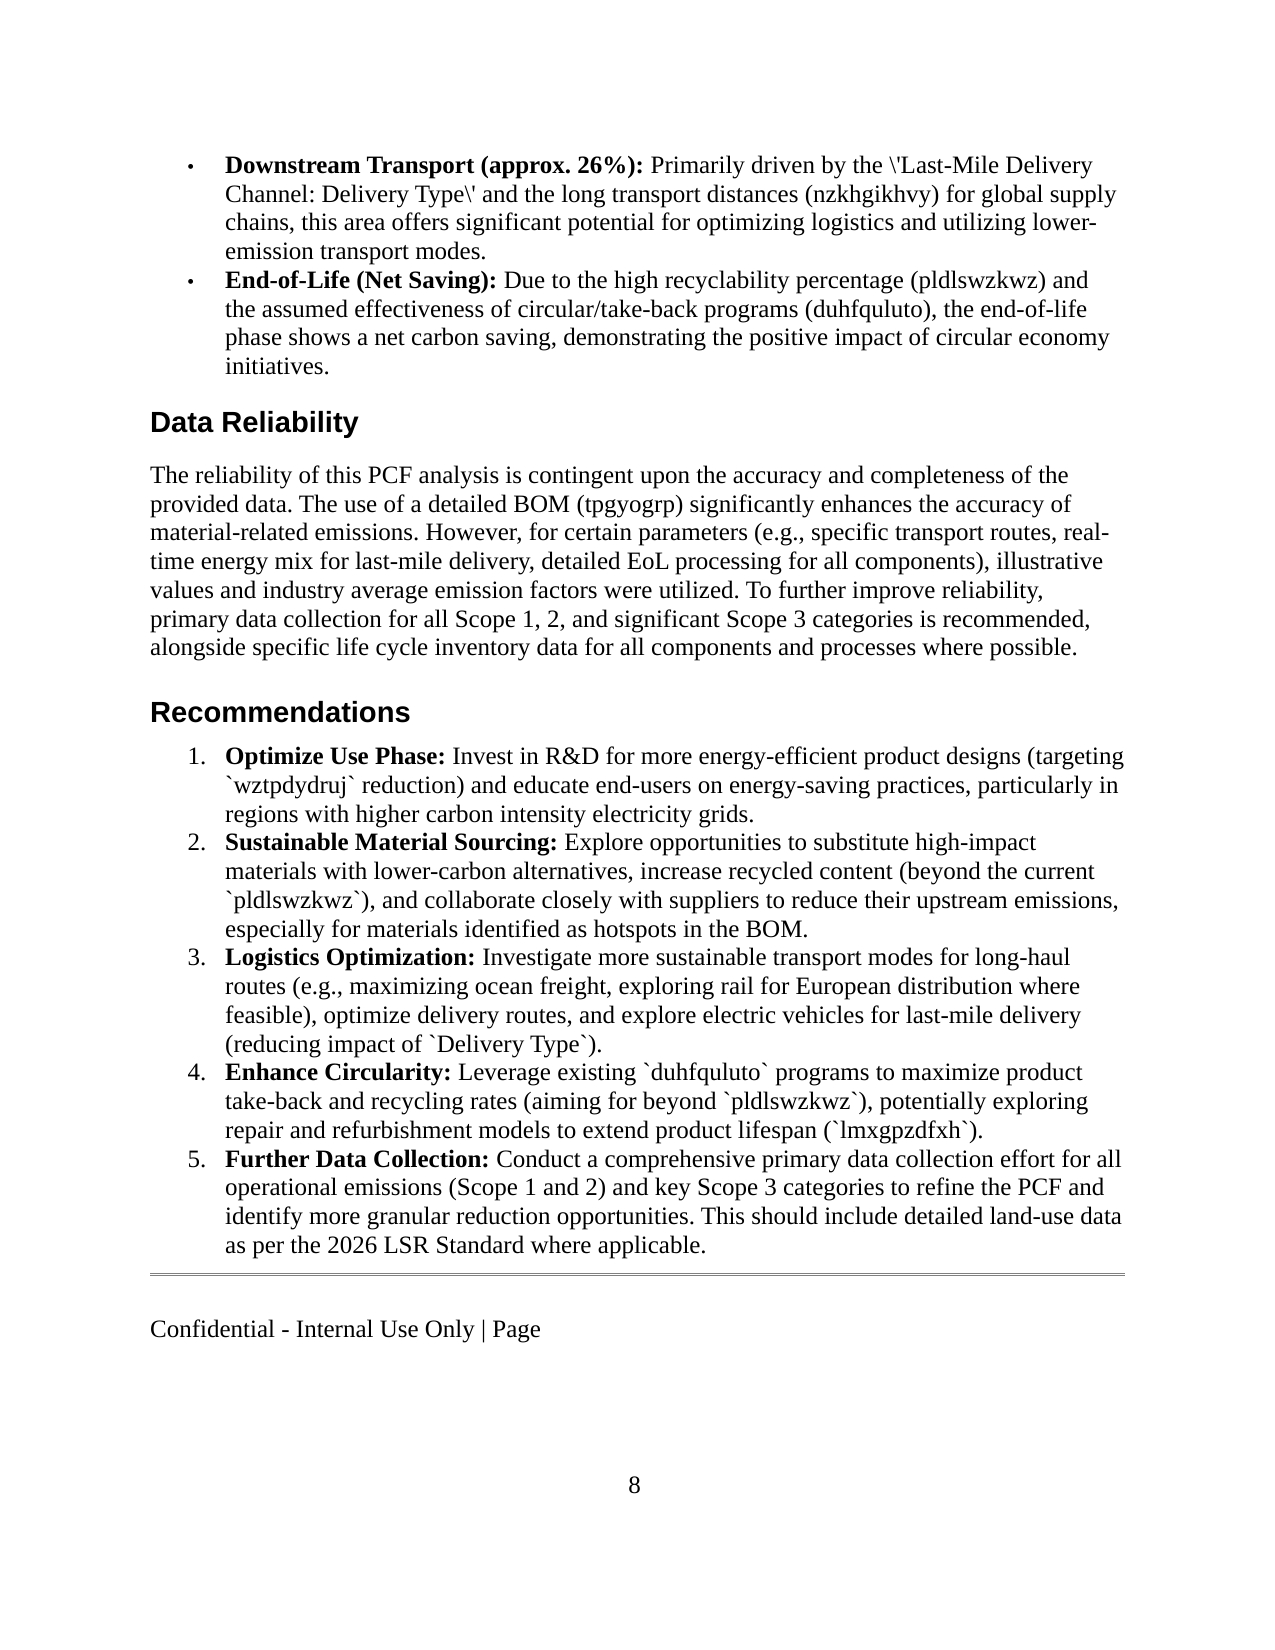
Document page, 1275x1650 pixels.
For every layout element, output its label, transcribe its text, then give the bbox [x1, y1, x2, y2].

text The reliability of this PCF analysis is contingent upon the accuracy and completeness of the provided data. The use of a detailed BOM (tpgyogrp) significantly enhances the accuracy of material-related emissions. However, for certain parameters (e.g., specific transport routes, real-time energy mix for last-mile delivery, detailed EoL processing for all components), illustrative values and industry average emission factors were utilized. To further improve reliability, primary data collection for all Scope 1, 2, and significant Scope 3 categories is recommended, alongside specific life cycle inventory data for all components and processes where possible. [150, 460, 1125, 661]
text Confidential - Internal Use Only | Page [150, 1314, 1125, 1343]
list Sustainable Material Sourcing: Explore opportunities to substitute high-impact materials with lower-carbon alternatives, increase recycled content (beyond the current `pldlswzkwz`), and collaborate closely with suppliers to reduce their upstream emissions, especially for materials identified as hotspots in the BOM. [187, 827, 1125, 942]
list End-of-Life (Net Saving): Due to the high recyclability percentage (pldlswzkwz) and the assumed effectiveness of circular/take-back programs (duhfquluto), the end-of-life phase shows a net carbon saving, demonstrating the positive impact of circular economy initiatives. [187, 265, 1125, 380]
list Enhance Circularity: Leverage existing `duhfquluto` programs to maximize product take-back and recycling rates (aiming for beyond `pldlswzkwz`), potentially exploring repair and refurbishment models to extend product lifespan (`lmxgpzdfxh`). [187, 1057, 1125, 1144]
subtitle Data Reliability [150, 405, 1125, 438]
list Logistics Optimization: Investigate more sustainable transport modes for long-haul routes (e.g., maximizing ocean freight, exploring rail for European distribution where feasible), optimize delivery routes, and explore electric vehicles for last-mile delivery (reducing impact of `Delivery Type`). [187, 942, 1125, 1057]
list Downstream Transport (approx. 26%): Primarily driven by the \'Last-Mile Delivery Channel: Delivery Type\' and the long transport distances (nzkhgikhvy) for global supply chains, this area offers significant potential for optimizing logistics and utilizing lower-emission transport modes. [187, 150, 1125, 265]
list Further Data Collection: Conduct a comprehensive primary data collection effort for all operational emissions (Scope 1 and 2) and key Scope 3 categories to refine the PCF and identify more granular reduction opportunities. This should include detailed land-use data as per the 2026 LSR Standard where applicable. [187, 1144, 1125, 1259]
list Optimize Use Phase: Invest in R&D for more energy-efficient product designs (targeting `wztpdydruj` reduction) and educate end-users on energy-saving practices, particularly in regions with higher carbon intensity electricity grids. [187, 741, 1125, 827]
subtitle Recommendations [150, 695, 1125, 729]
